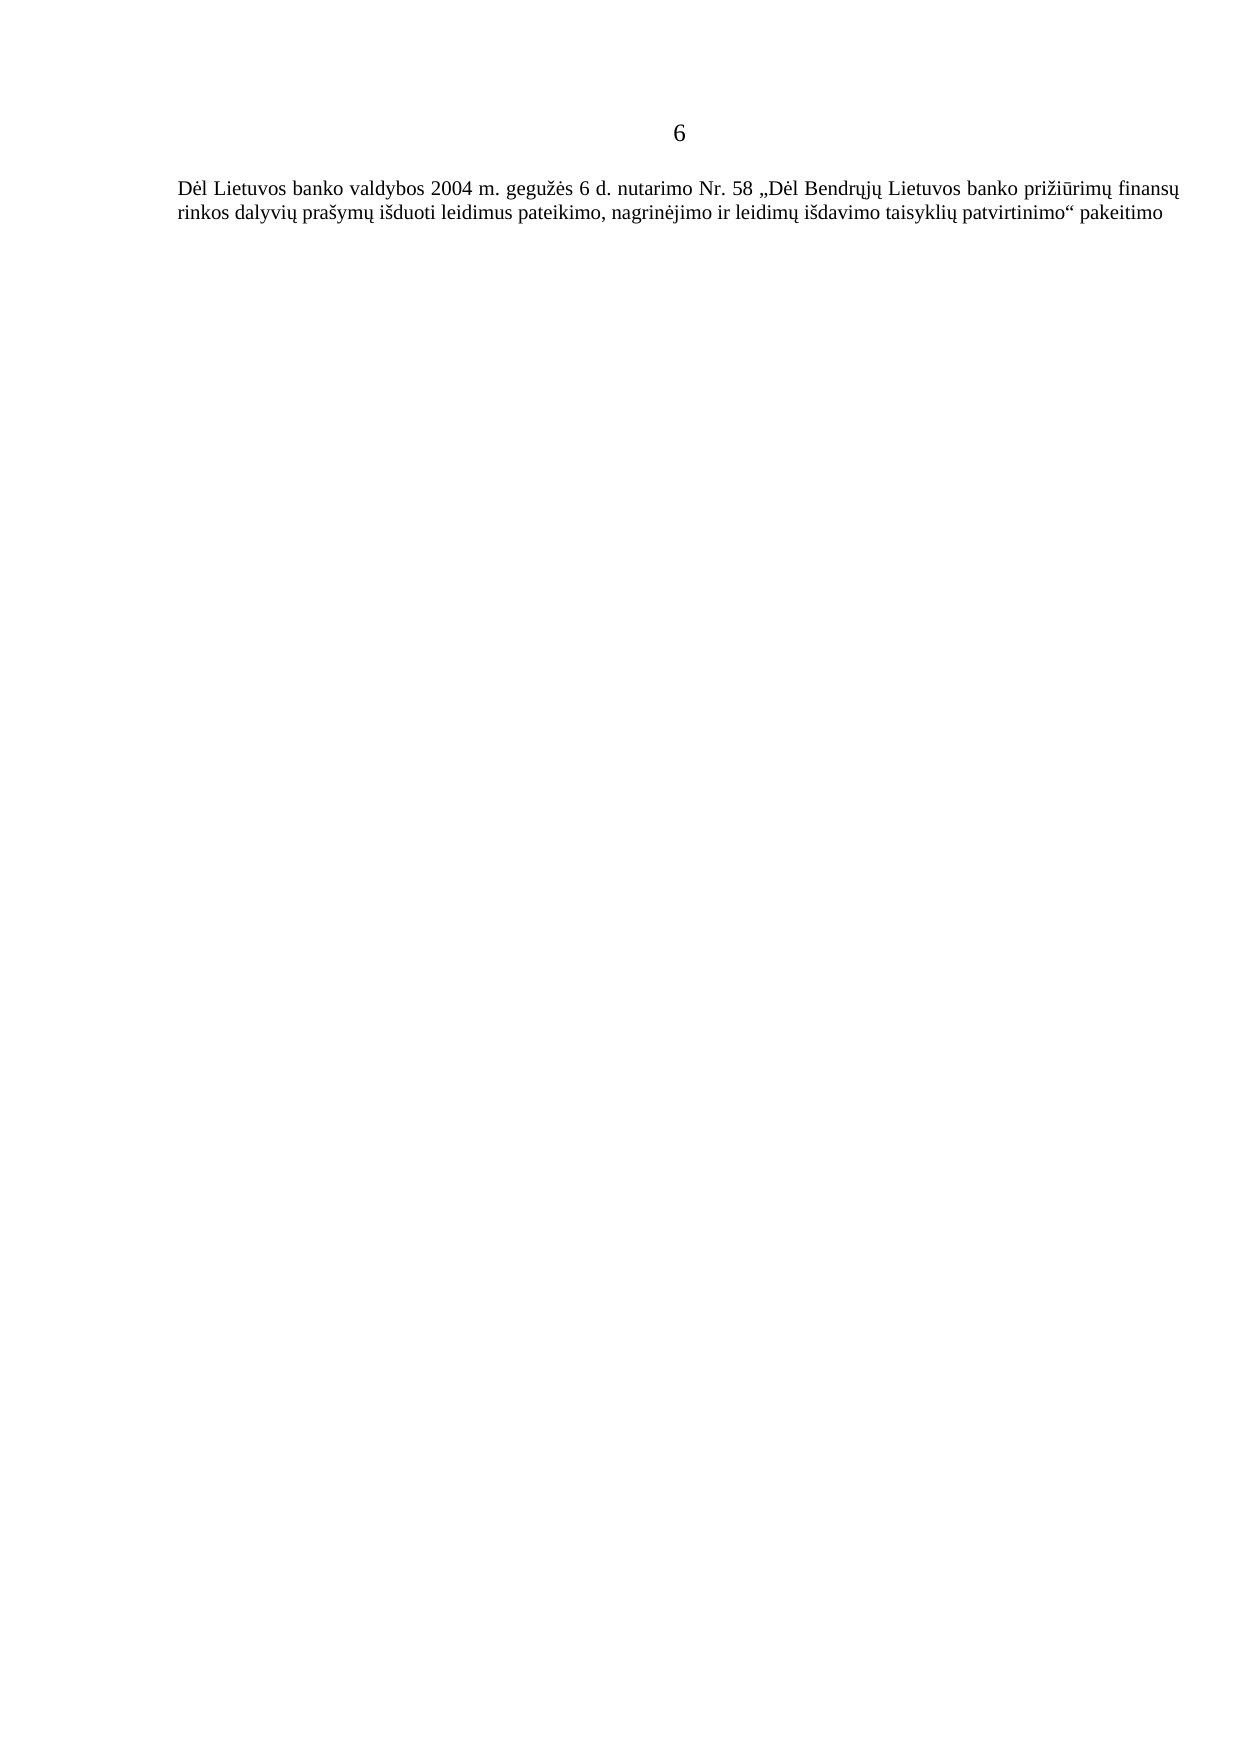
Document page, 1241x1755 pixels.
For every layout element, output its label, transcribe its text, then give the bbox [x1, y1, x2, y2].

text Dėl Lietuvos banko valdybos 2004 m. gegužės 6 d. nutarimo Nr. 58 „Dėl Bendrųjų Lietuvos banko prižiūrimų finansų rinkos dalyvių prašymų išduoti leidimus pateikimo, nagrinėjimo ir leidimų išdavimo taisyklių patvirtinimo“ pakeitimo [177, 176, 1181, 224]
